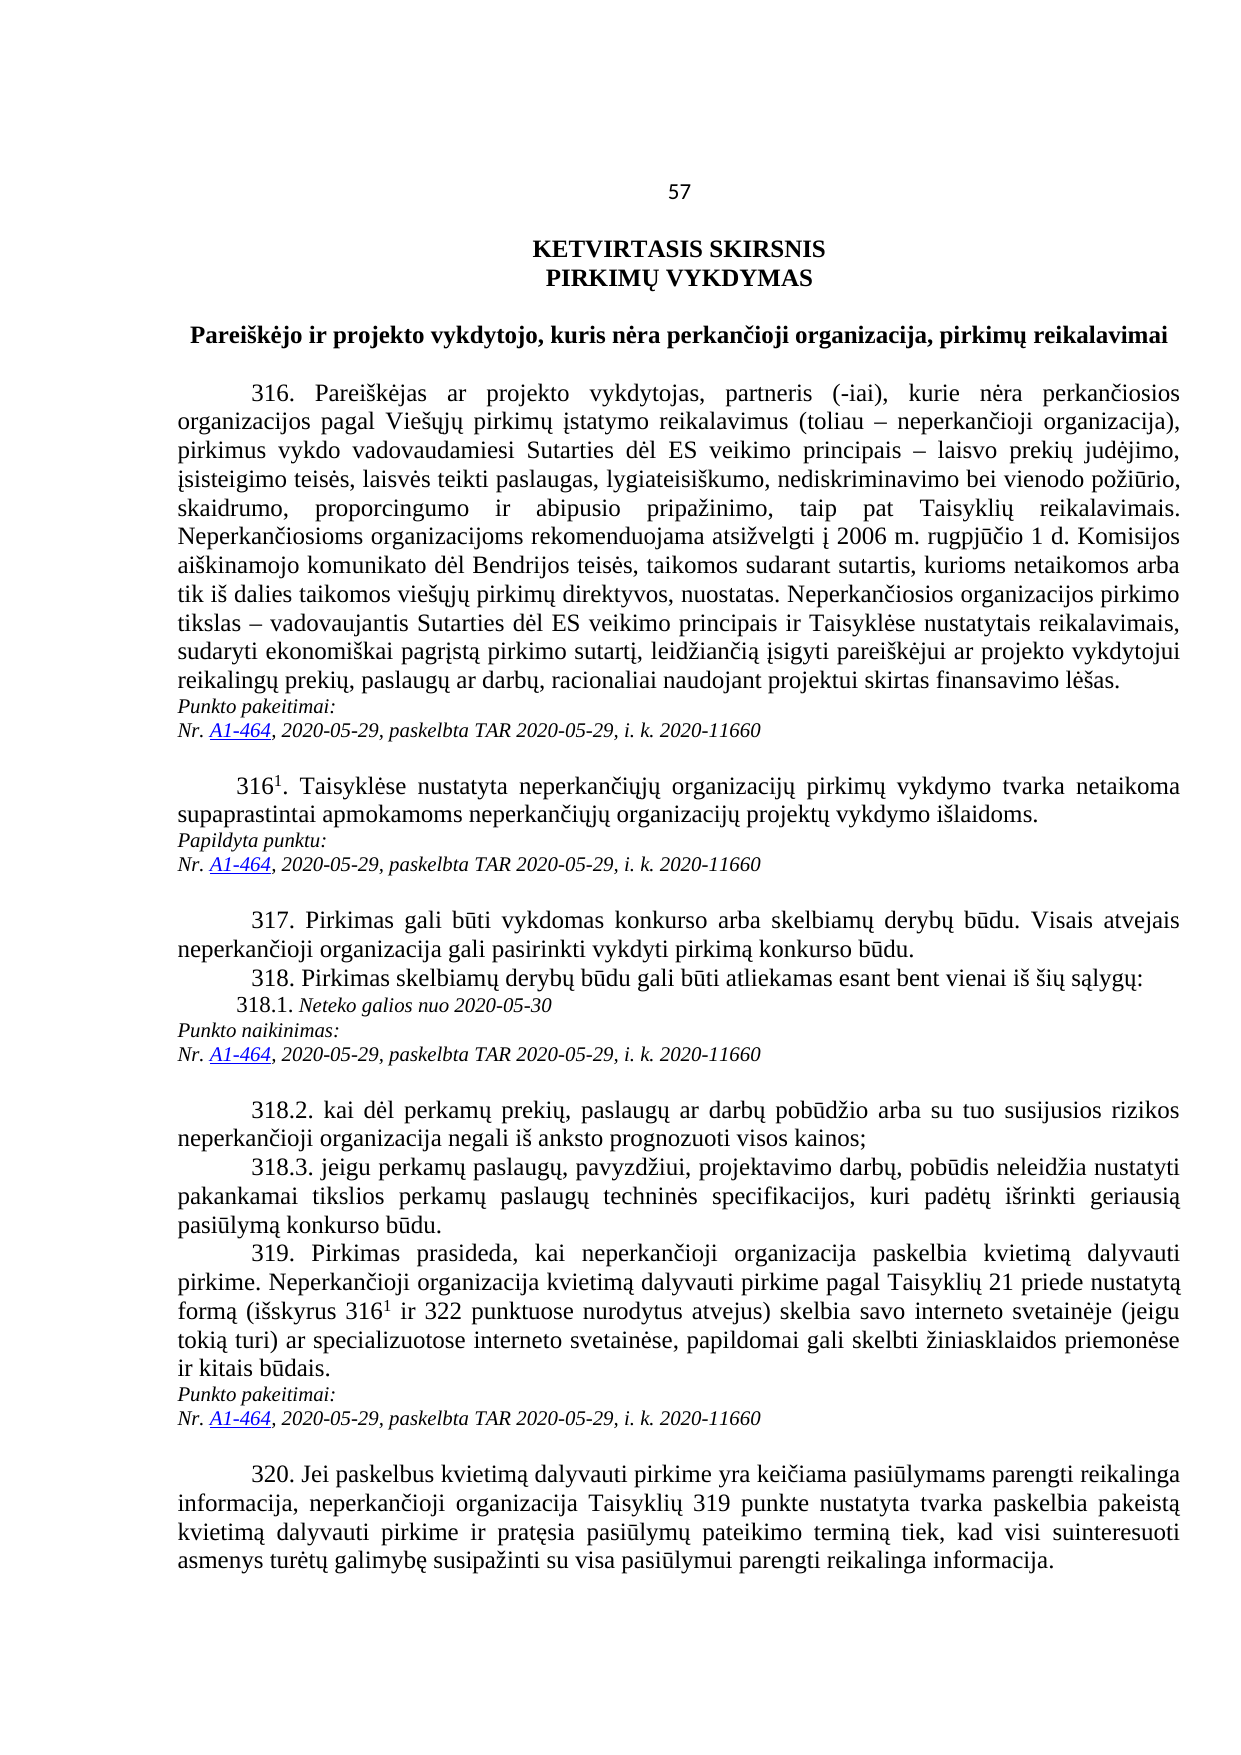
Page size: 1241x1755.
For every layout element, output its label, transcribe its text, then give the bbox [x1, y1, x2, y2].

text KETVIRTASIS SKIRSNIS [177, 234, 1181, 263]
text 317. Pirkimas gali būti vykdomas konkurso arba skelbiamų derybų būdu. Visais atvejais neperkančioji organizacija gali pasirinkti vykdyti pirkimą konkurso būdu. [177, 905, 1181, 963]
text 318.3. jeigu perkamų paslaugų, pavyzdžiui, projektavimo darbų, pobūdis neleidžia nustatyti pakankamai tikslios perkamų paslaugų techninės specifikacijos, kuri padėtų išrinkti geriausią pasiūlymą konkurso būdu. [177, 1152, 1181, 1238]
text 3161. Taisyklėse nustatyta neperkančiųjų organizacijų pirkimų vykdymo tvarka netaikoma supaprastintai apmokamoms neperkančiųjų organizacijų projektų vykdymo išlaidoms. [177, 771, 1181, 828]
text PIRKIMŲ VYKDYMAS [177, 263, 1181, 291]
text Punkto pakeitimai: [177, 1382, 1181, 1406]
text 320. Jei paskelbus kvietimą dalyvauti pirkime yra keičiama pasiūlymams parengti reikalinga informacija, neperkančioji organizacija Taisyklių 319 punkte nustatyta tvarka paskelbia pakeistą kvietimą dalyvauti pirkime ir pratęsia pasiūlymų pateikimo terminą tiek, kad visi suinteresuoti asmenys turėtų galimybę susipažinti su visa pasiūlymui parengti reikalinga informacija. [177, 1459, 1181, 1574]
text Nr. A1-464, 2020-05-29, paskelbta TAR 2020-05-29, i. k. 2020-11660 [177, 852, 1181, 876]
text 318.1. Neteko galios nuo 2020-05-30 [177, 991, 1181, 1018]
text Nr. A1-464, 2020-05-29, paskelbta TAR 2020-05-29, i. k. 2020-11660 [177, 718, 1181, 742]
text Nr. A1-464, 2020-05-29, paskelbta TAR 2020-05-29, i. k. 2020-11660 [177, 1406, 1181, 1430]
text 319. Pirkimas prasideda, kai neperkančioji organizacija paskelbia kvietimą dalyvauti pirkime. Neperkančioji organizacija kvietimą dalyvauti pirkime pagal Taisyklių 21 priede nustatytą formą (išskyrus 3161 ir 322 punktuose nurodytus atvejus) skelbia savo interneto svetainėje (jeigu tokią turi) ar specializuotose interneto svetainėse, papildomai gali skelbti žiniasklaidos priemonėse ir kitais būdais. [177, 1238, 1181, 1382]
text Punkto naikinimas: [177, 1018, 1181, 1042]
text Punkto pakeitimai: [177, 694, 1181, 718]
text Pareiškėjo ir projekto vykdytojo, kuris nėra perkančioji organizacija, pirkimų reikalavimai [177, 320, 1181, 349]
text Papildyta punktu: [177, 828, 1181, 852]
text Nr. A1-464, 2020-05-29, paskelbta TAR 2020-05-29, i. k. 2020-11660 [177, 1042, 1181, 1066]
text 318.2. kai dėl perkamų prekių, paslaugų ar darbų pobūdžio arba su tuo susijusios rizikos neperkančioji organizacija negali iš anksto prognozuoti visos kainos; [177, 1095, 1181, 1152]
text 318. Pirkimas skelbiamų derybų būdu gali būti atliekamas esant bent vienai iš šių sąlygų: [177, 963, 1181, 991]
text 316. Pareiškėjas ar projekto vykdytojas, partneris (-iai), kurie nėra perkančiosios organizacijos pagal Viešųjų pirkimų įstatymo reikalavimus (toliau – neperkančioji organizacija), pirkimus vykdo vadovaudamiesi Sutarties dėl ES veikimo principais – laisvo prekių judėjimo, įsisteigimo teisės, laisvės teikti paslaugas, lygiateisiškumo, nediskriminavimo bei vienodo požiūrio, skaidrumo, proporcingumo ir abipusio pripažinimo, taip pat Taisyklių reikalavimais. Neperkančiosioms organizacijoms rekomenduojama atsižvelgti į 2006 m. rugpjūčio 1 d. Komisijos aiškinamojo komunikato dėl Bendrijos teisės, taikomos sudarant sutartis, kurioms netaikomos arba tik iš dalies taikomos viešųjų pirkimų direktyvos, nuostatas. Neperkančiosios organizacijos pirkimo tikslas – vadovaujantis Sutarties dėl ES veikimo principais ir Taisyklėse nustatytais reikalavimais, sudaryti ekonomiškai pagrįstą pirkimo sutartį, leidžiančią įsigyti pareiškėjui ar projekto vykdytojui reikalingų prekių, paslaugų ar darbų, racionaliai naudojant projektui skirtas finansavimo lėšas. [177, 378, 1181, 694]
